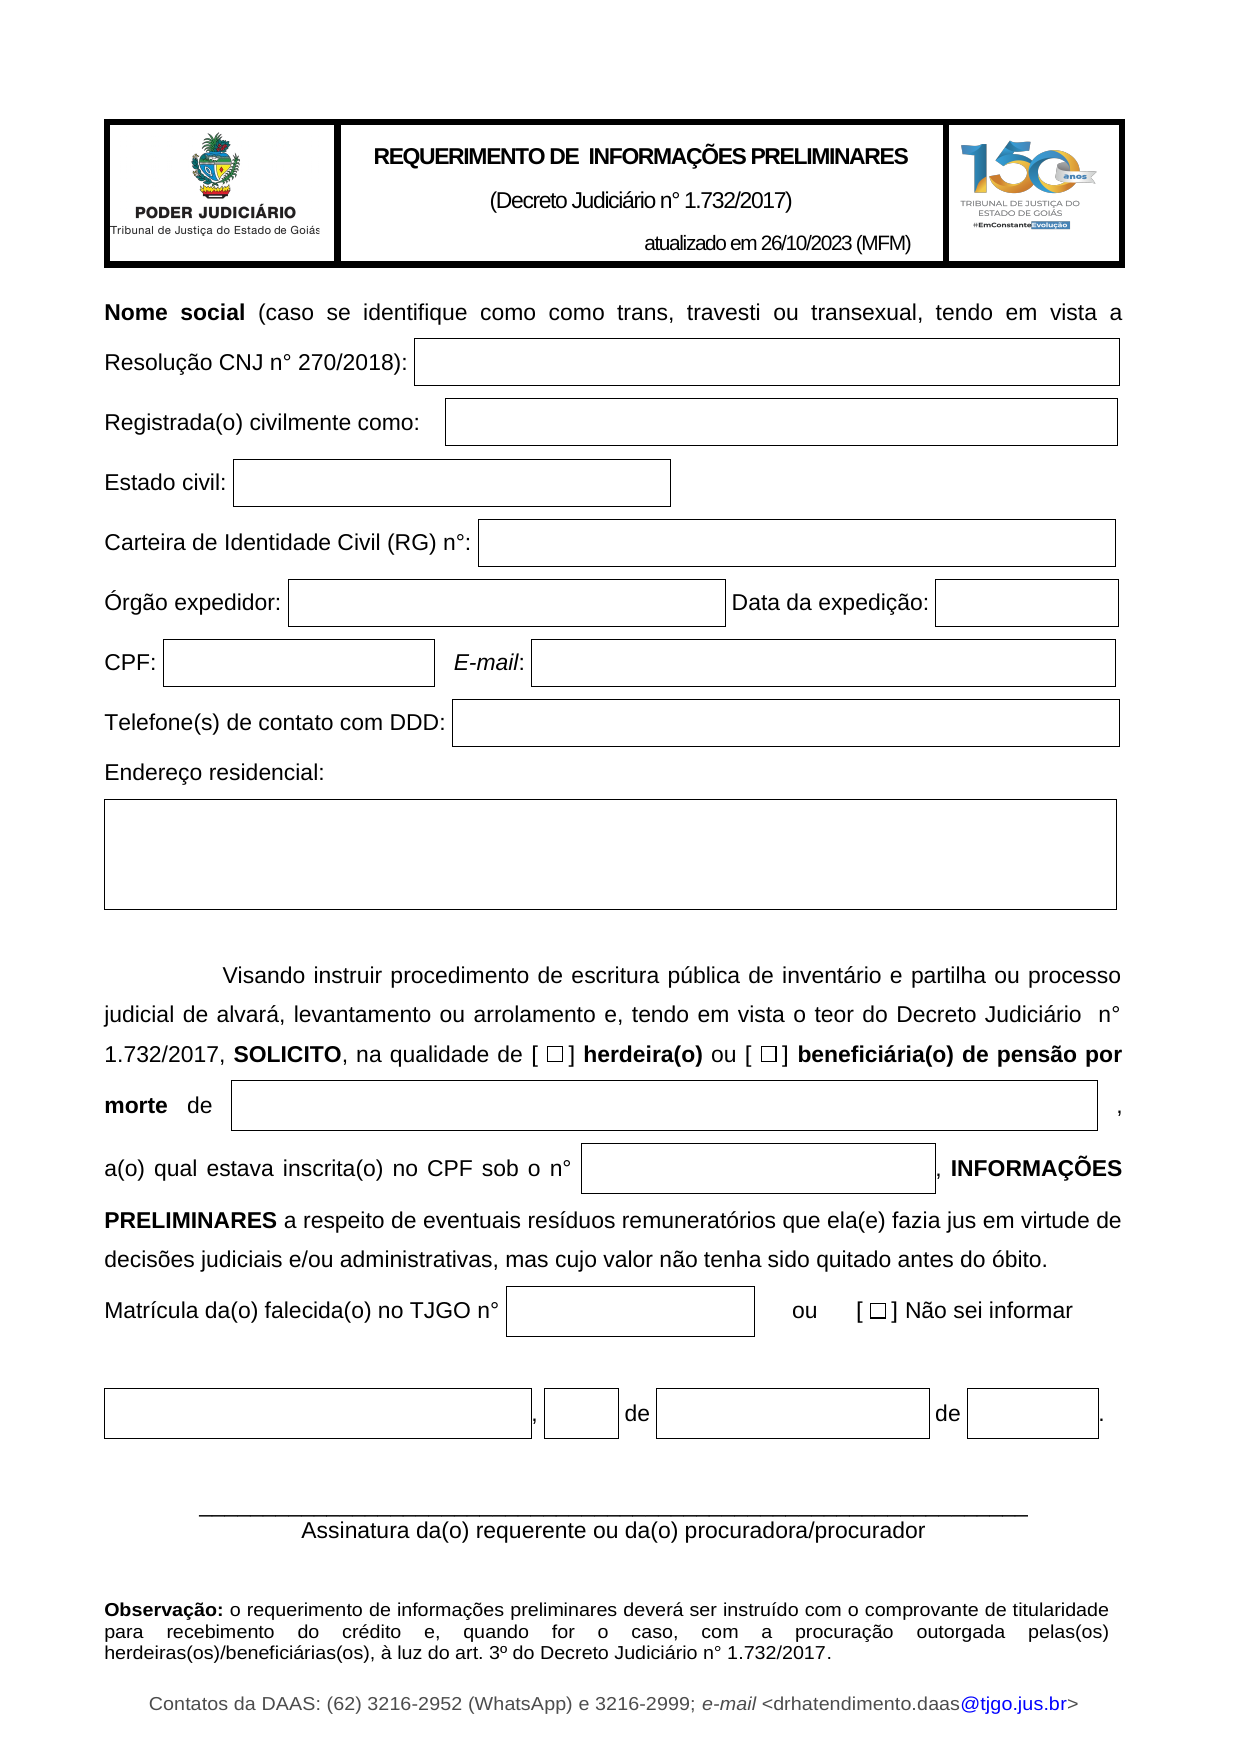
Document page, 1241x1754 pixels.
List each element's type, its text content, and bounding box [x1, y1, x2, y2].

text , [532, 1388, 544, 1438]
text [1116, 639, 1122, 686]
text de [930, 1388, 967, 1438]
text Assinatura da(o) requerente ou da(o) procuradora/procurador [104, 1517, 1122, 1544]
text _________________________________________________________________ [104, 1491, 1122, 1517]
text Contatos da DAAS: (62) 3216-2952 (WhatsApp) e 3216-2999; e-mail <drhatendimento.daas@tjgo.jus.br> [104, 1692, 1122, 1714]
text CPF: [104, 639, 163, 686]
text ou [ ] Não sei informar [755, 1286, 1122, 1336]
text Observação: o requerimento de informações preliminares deverá ser instruído com o comprovante de titularidade para recebimento do crédito e, quando for o caso, com a procuração outorgada pelas(os) herdeiras(os)/beneficiárias(os), à luz do art. 3º do Decreto Judiciário n° 1.732/2017. [104, 1599, 1111, 1664]
text E-mail: [435, 639, 531, 686]
text Órgão expedidor: [104, 579, 288, 626]
text de [619, 1388, 656, 1438]
picture [954, 136, 1099, 233]
text . [1099, 1388, 1140, 1438]
table_header REQUERIMENTO DE INFORMAÇÕES PRELIMINARES (Decreto Judiciário n° 1.732/2017) atualizado em 26/10/2023 (MFM) [341, 125, 943, 261]
text Endereço residencial: [104, 759, 1122, 786]
text Telefone(s) de contato com DDD: [104, 699, 452, 746]
picture [110, 132, 320, 236]
text Carteira de Identidade Civil (RG) n°: [104, 519, 478, 566]
text Matrícula da(o) falecida(o) no TJGO n° [104, 1286, 506, 1336]
table_header [110, 125, 334, 261]
text Estado civil: [104, 459, 233, 506]
text Visando instruir procedimento de escritura pública de inventário e partilha ou processo judicial de alvará, levantamento ou arrolamento e, tendo em vista o teor do Decreto Judiciário n° 1.732/2017, SOLICITO, na qualidade de [ ] herdeira(o) ou [ ] beneficiária(o) de pensão por morte de , a(o) qual estava inscrita(o) no CPF sob o n° , INFORMAÇÕES PRELIMINARES a respeito de eventuais resíduos remuneratórios que ela(e) fazia jus em virtude de decisões judiciais e/ou administrativas, mas cujo valor não tenha sido quitado antes do óbito. [104, 962, 1122, 1272]
text [671, 459, 1122, 506]
table_header [949, 125, 1119, 261]
text Nome social (caso se identifique como como trans, travesti ou transexual, tendo em vista a Resolução CNJ n° 270/2018): [104, 299, 1122, 385]
text Registrada(o) civilmente como: [104, 398, 445, 446]
text Data da expedição: [726, 579, 935, 626]
